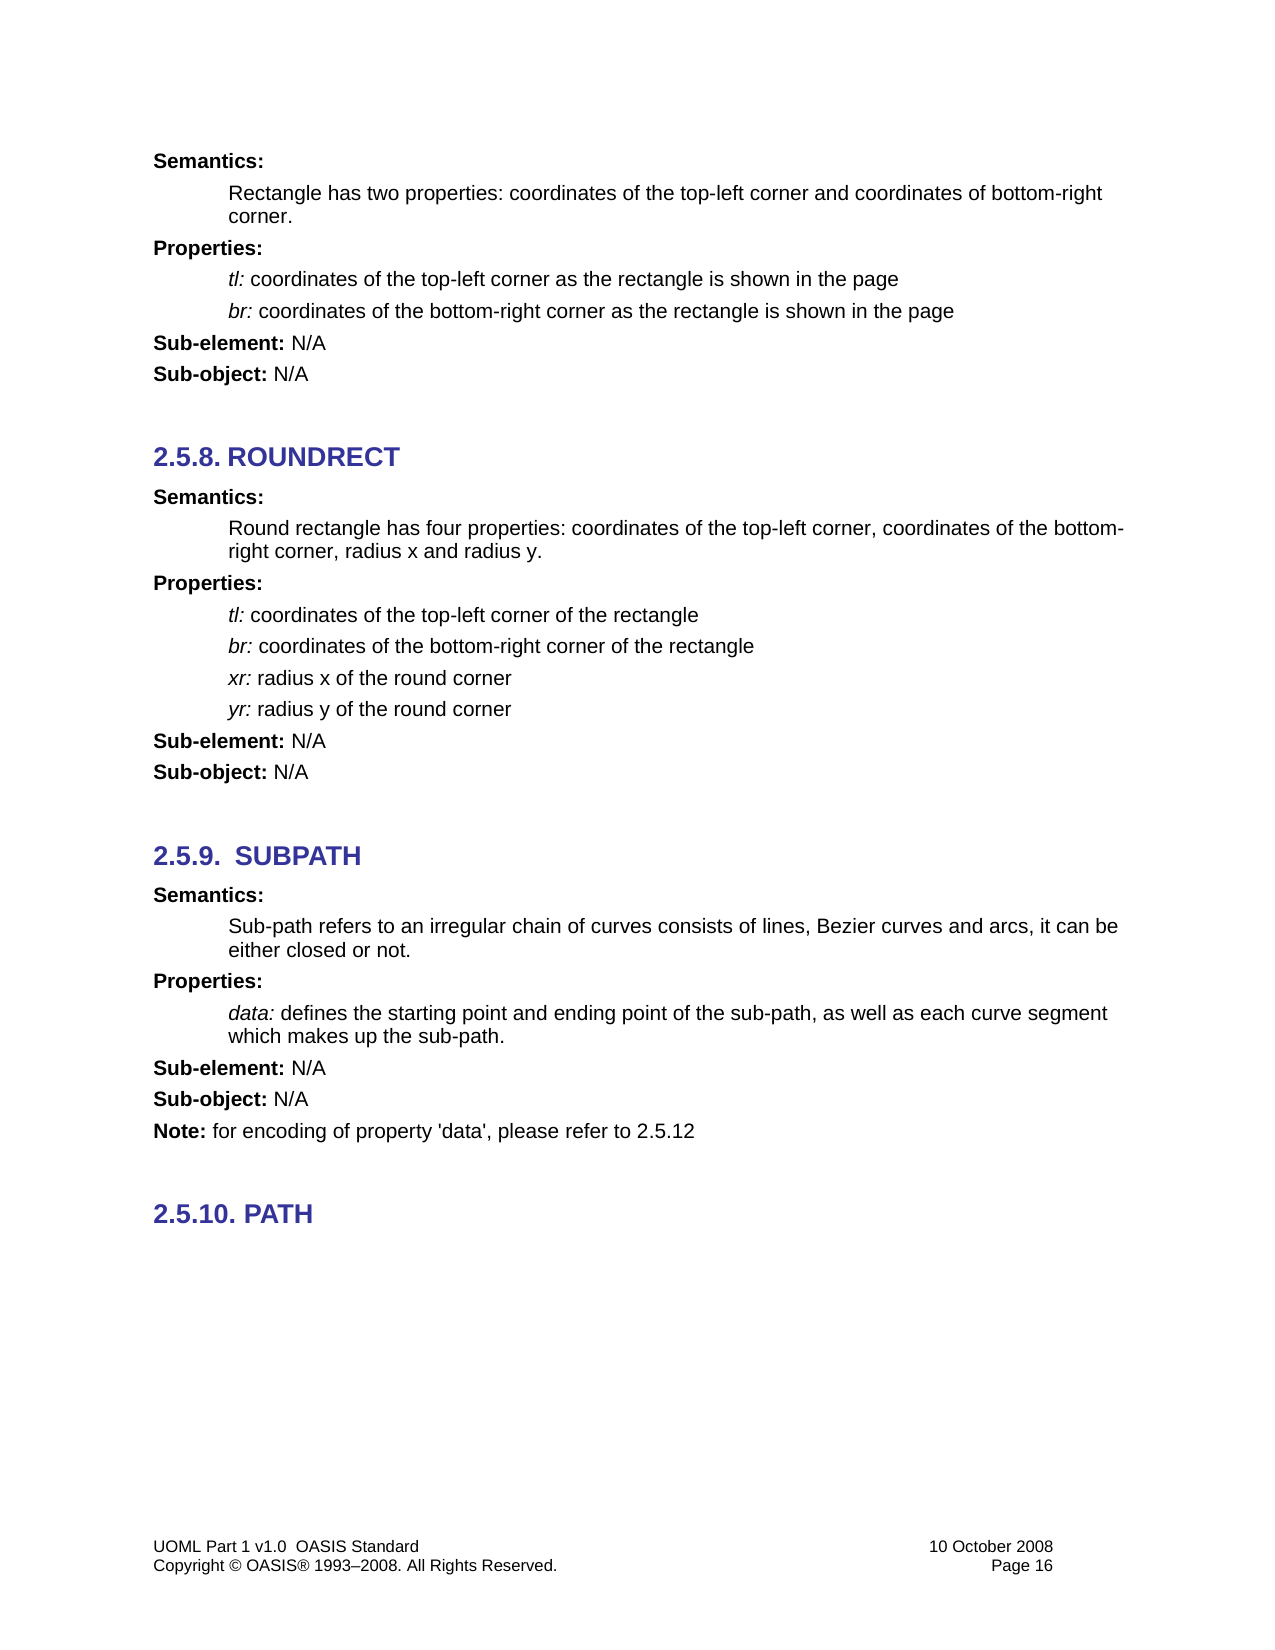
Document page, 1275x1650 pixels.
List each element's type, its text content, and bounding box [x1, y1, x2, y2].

text Sub-object: N/A [153, 1088, 1162, 1111]
text br: coordinates of the bottom-right corner of the rectangle [228, 635, 1162, 658]
subtitle PATH [153, 1199, 1162, 1229]
text Sub-element: N/A [153, 729, 1162, 753]
text Semantics: [153, 883, 1162, 907]
text Round rectangle has four properties: coordinates of the top-left corner, coordinates of the bottom-right corner, radius x and radius y. [228, 517, 1162, 563]
text Sub-element: N/A [153, 331, 1162, 354]
text Properties: [153, 236, 1162, 259]
text Semantics: [153, 485, 1162, 508]
text data: defines the starting point and ending point of the sub-path, as well as each curve segment which makes up the sub-path. [228, 1001, 1162, 1048]
text yr: radius y of the round corner [228, 698, 1162, 721]
text Sub-element: N/A [153, 1056, 1162, 1079]
text xr: radius x of the round corner [228, 666, 1162, 689]
text Properties: [153, 970, 1162, 993]
subtitle ROUNDRECT [153, 442, 1162, 473]
text br: coordinates of the bottom-right corner as the rectangle is shown in the page [228, 299, 1162, 323]
text tl: coordinates of the top-left corner of the rectangle [228, 603, 1162, 626]
text Properties: [153, 572, 1162, 595]
text Sub-object: N/A [153, 761, 1162, 784]
text tl: coordinates of the top-left corner as the rectangle is shown in the page [228, 268, 1162, 291]
text Note: for encoding of property 'data', please refer to 2.5.12 [153, 1119, 1162, 1143]
text Sub-path refers to an irregular chain of curves consists of lines, Bezier curves and arcs, it can be either closed or not. [228, 915, 1162, 962]
text Semantics: [153, 150, 1162, 173]
text Sub-object: N/A [153, 363, 1162, 386]
text Rectangle has two properties: coordinates of the top-left corner and coordinates of bottom-right corner. [228, 182, 1162, 228]
subtitle SUBPATH [153, 841, 1162, 871]
